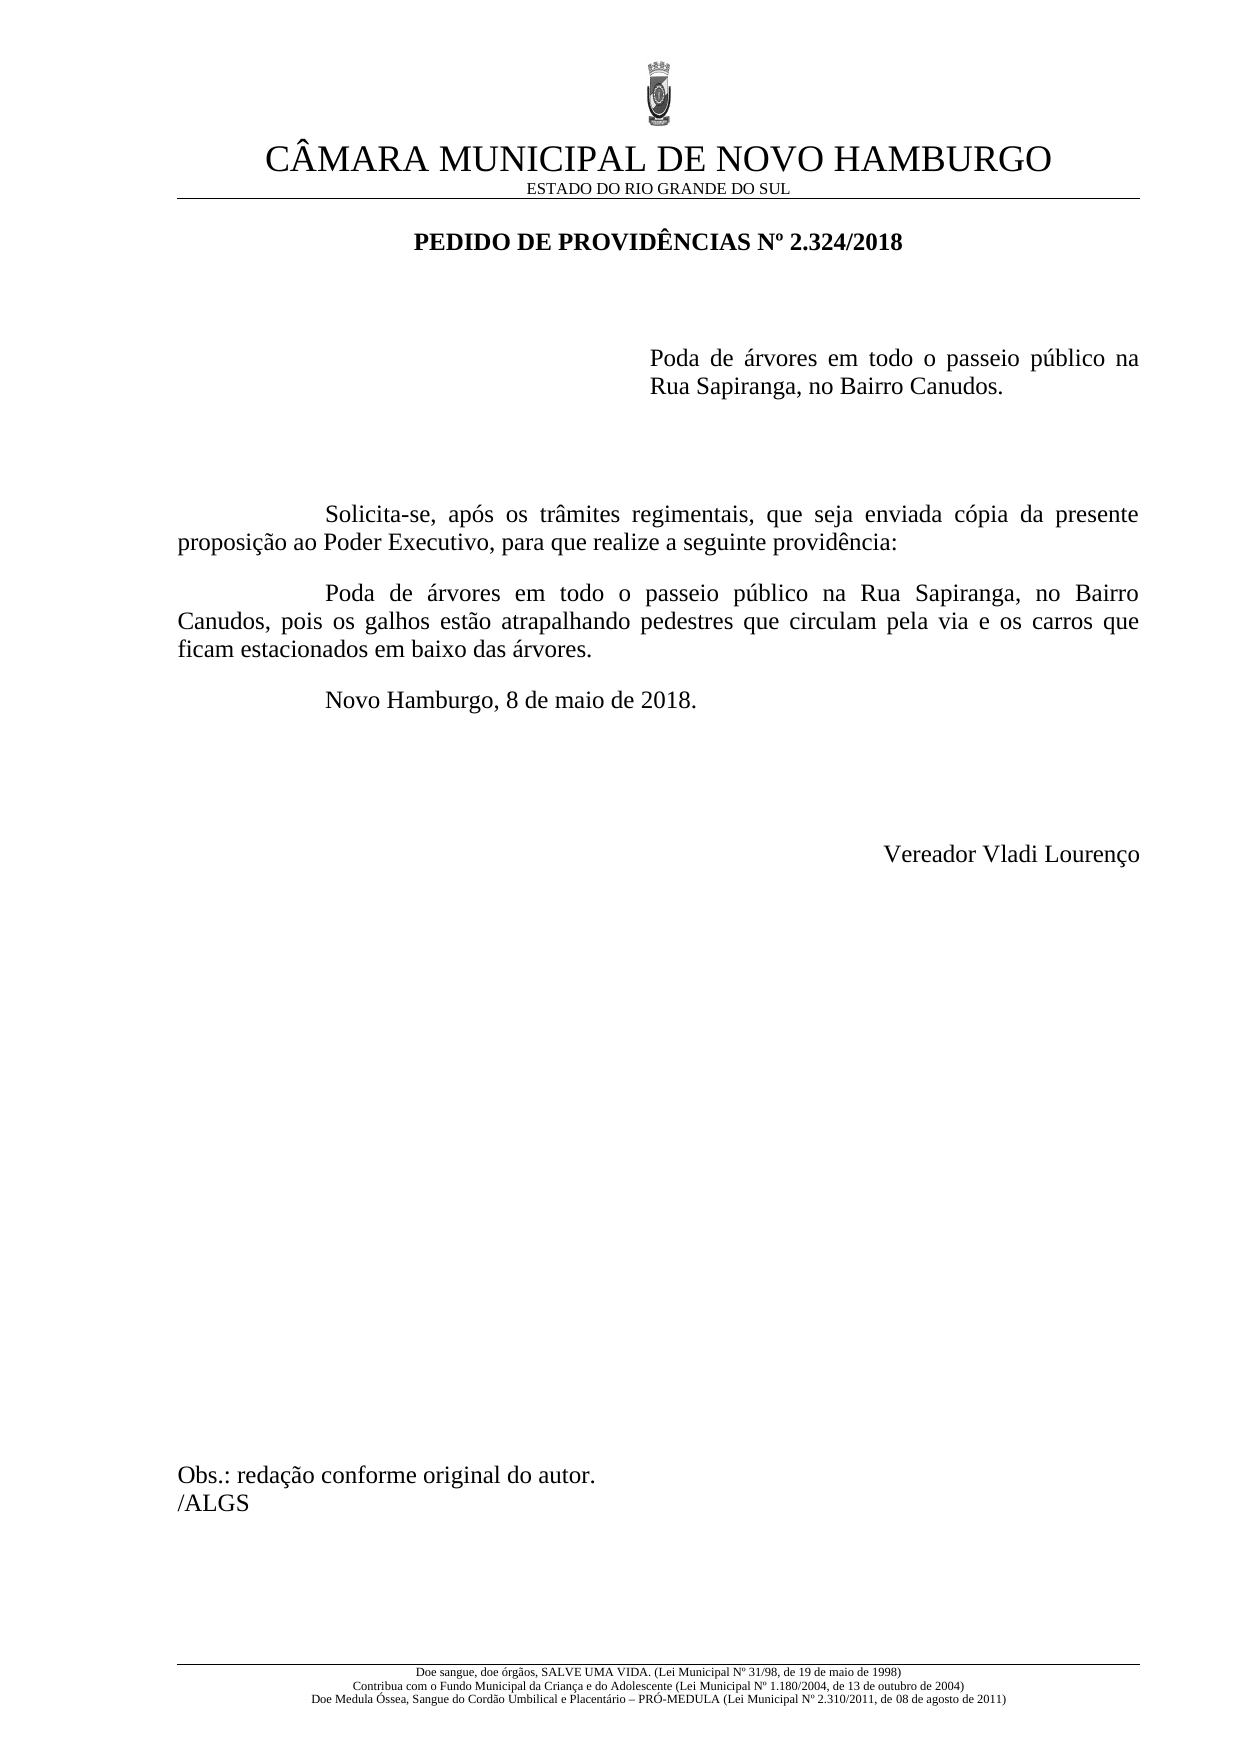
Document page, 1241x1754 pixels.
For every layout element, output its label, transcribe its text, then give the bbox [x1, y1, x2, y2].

text Obs.: redação conforme original do autor. [177, 1461, 1140, 1489]
text Solicita-se, após os trâmites regimentais, que seja enviada cópia da presente proposição ao Poder Executivo, para que realize a seguinte providência: [177, 500, 1140, 556]
text PEDIDO DE PROVIDÊNCIAS Nº 2.324/2018 [177, 228, 1140, 256]
text Poda de árvores em todo o passeio público na Rua Sapiranga, no Bairro Canudos, pois os galhos estão atrapalhando pedestres que circulam pela via e os carros que ficam estacionados em baixo das árvores. [177, 579, 1140, 662]
text Novo Hamburgo, 8 de maio de 2018. [177, 686, 1140, 714]
text /ALGS [177, 1489, 1140, 1516]
text Poda de árvores em todo o passeio público na Rua Sapiranga, no Bairro Canudos. [649, 344, 1140, 400]
text Vereador Vladi Lourenço [177, 840, 1140, 867]
